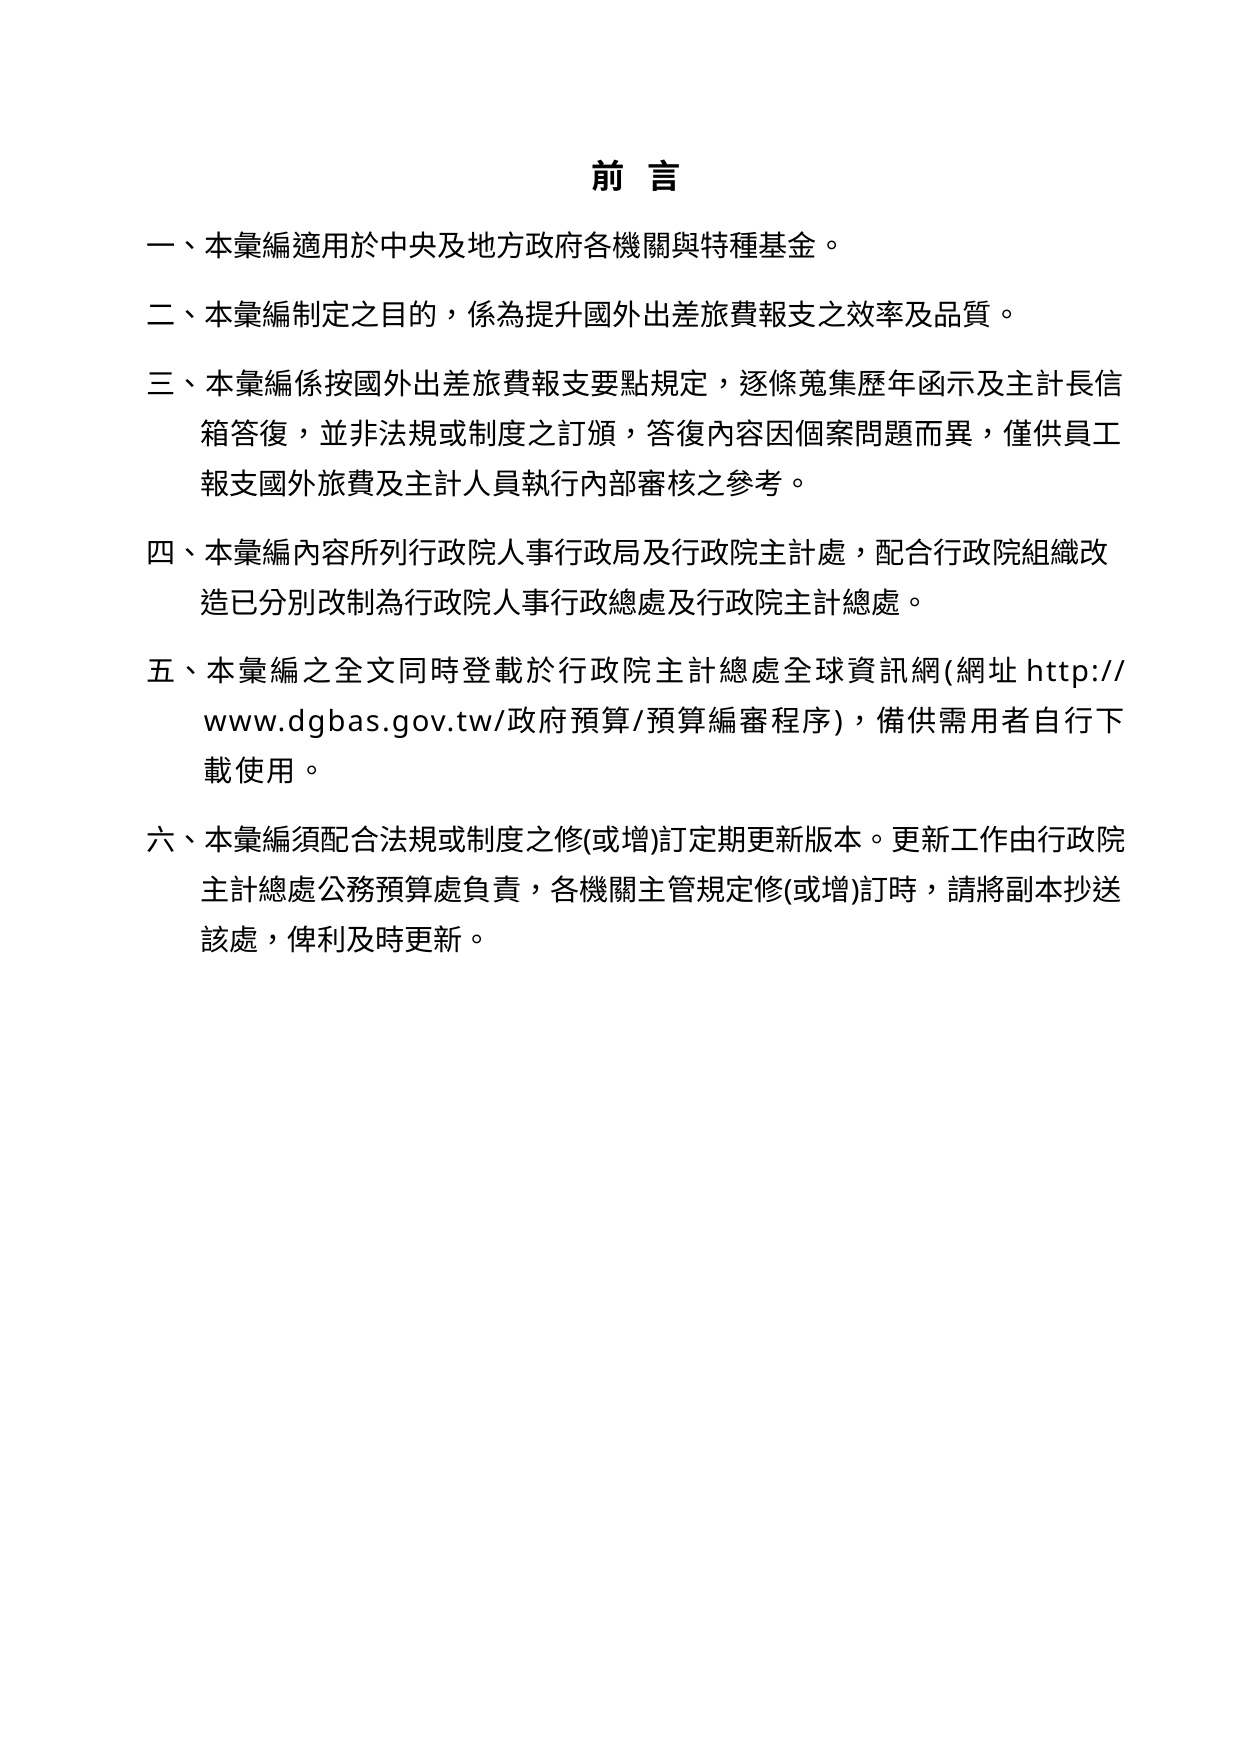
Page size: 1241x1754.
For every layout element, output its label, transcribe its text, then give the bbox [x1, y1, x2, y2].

text 前 言 [148, 148, 1125, 198]
text 五、本彙編之全文同時登載於行政院主計總處全球資訊網(網址http://www.dgbas.gov.tw/政府預算/預算編審程序)，備供需用者自行下載使用。 [146, 642, 1125, 792]
text 一、本彙編適用於中央及地方政府各機關與特種基金。 [146, 217, 1125, 267]
text 三、本彙編係按國外出差旅費報支要點規定，逐條蒐集歷年函示及主計長信箱答復，並非法規或制度之訂頒，答復內容因個案問題而異，僅供員工報支國外旅費及主計人員執行內部審核之參考。 [146, 354, 1125, 504]
text 六、本彙編須配合法規或制度之修(或增)訂定期更新版本。更新工作由行政院主計總處公務預算處負責，各機關主管規定修(或增)訂時，請將副本抄送該處，俾利及時更新。 [146, 811, 1125, 961]
text 四、本彙編內容所列行政院人事行政局及行政院主計處，配合行政院組織改造已分別改制為行政院人事行政總處及行政院主計總處。 [146, 523, 1125, 623]
text 二、本彙編制定之目的，係為提升國外出差旅費報支之效率及品質。 [146, 286, 1125, 336]
